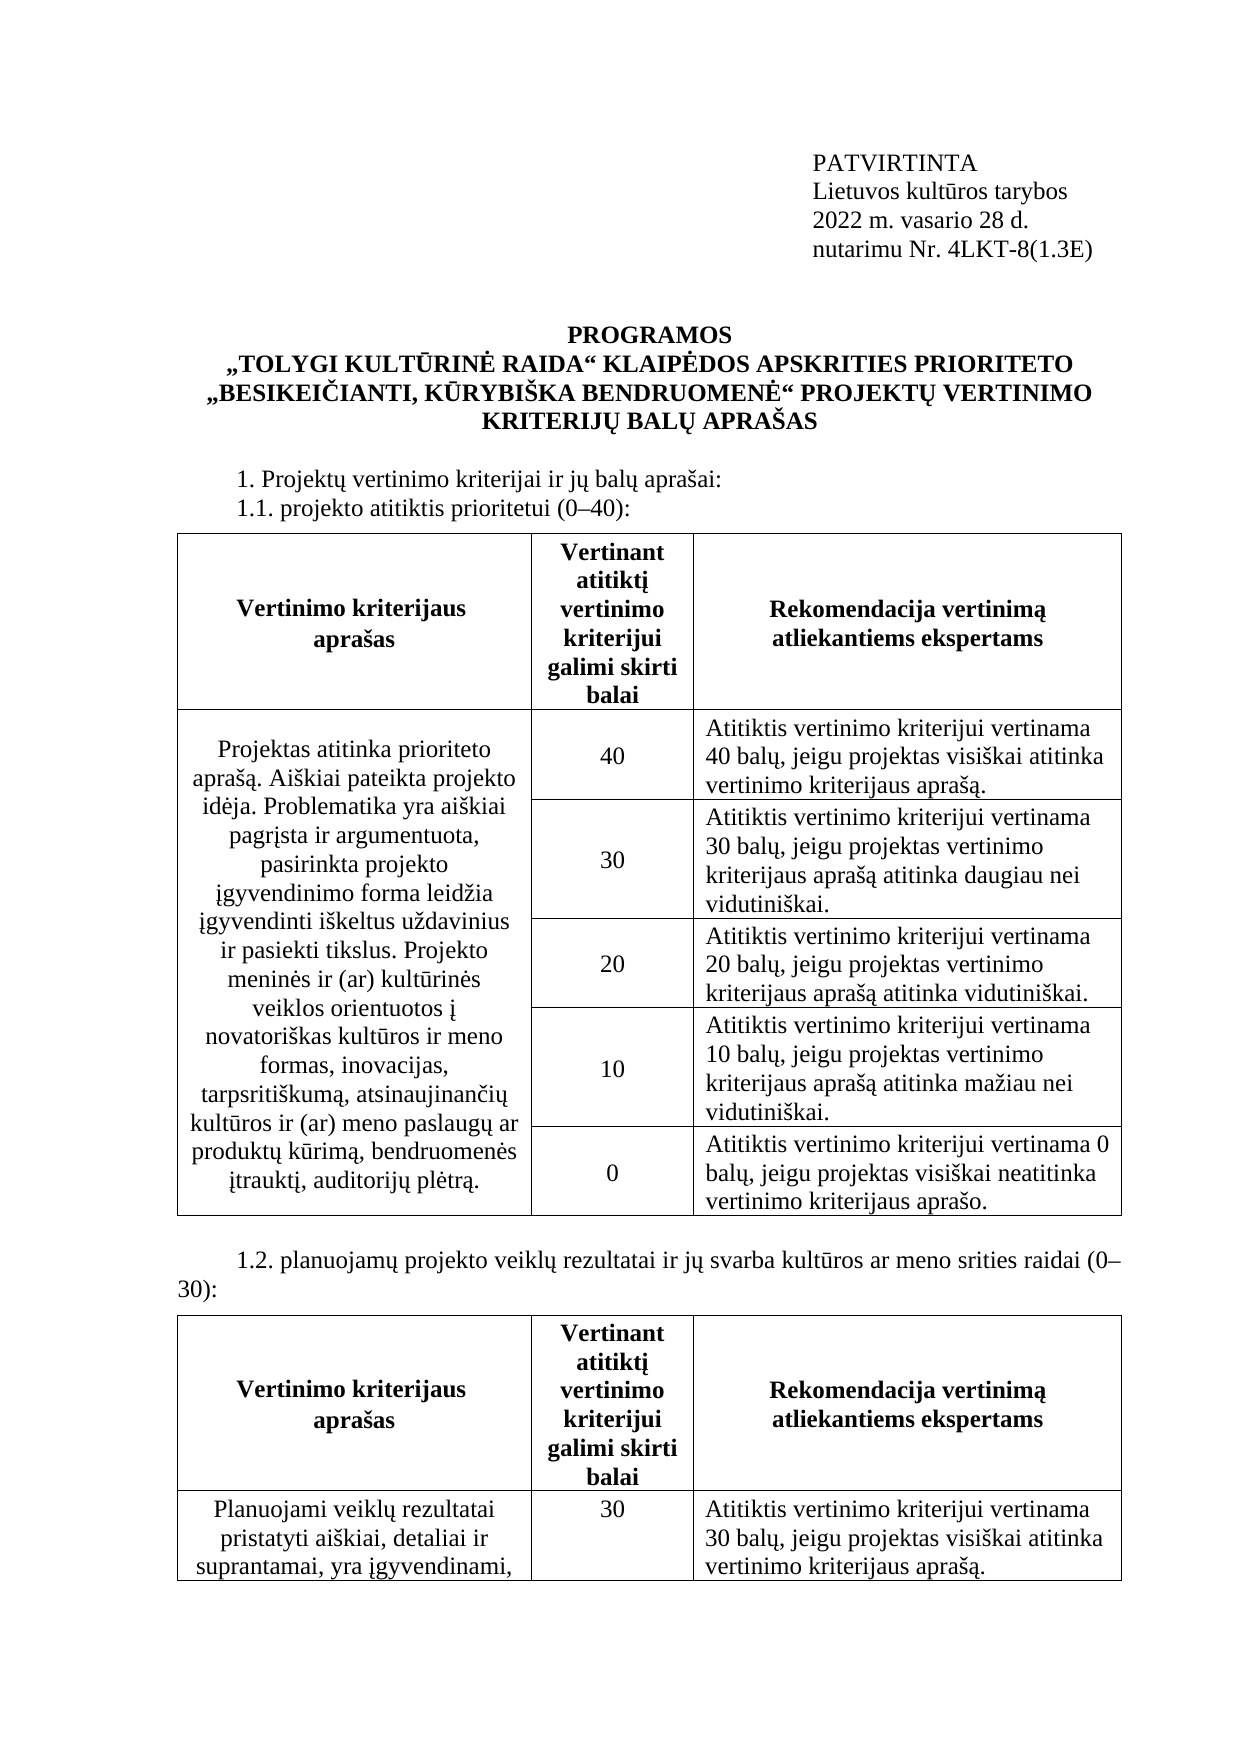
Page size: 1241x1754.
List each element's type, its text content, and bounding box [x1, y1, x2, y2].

table_cell Projektas atitinka prioriteto aprašą. Aiškiai pateikta projekto idėja. Problematika yra aiškiai pagrįsta ir argumentuota, pasirinkta projekto įgyvendinimo forma leidžia įgyvendinti iškeltus uždavinius ir pasiekti tikslus. Projekto meninės ir (ar) kultūrinės veiklos orientuotos į novatoriškas kultūros ir meno formas, inovacijas, tarpsritiškumą, atsinaujinančių kultūros ir (ar) meno paslaugų ar produktų kūrimą, bendruomenės įtrauktį, auditorijų plėtrą. [178, 710, 531, 1215]
table_cell Atitiktis vertinimo kriterijui vertinama 10 balų, jeigu projektas vertinimo kriterijaus aprašą atitinka mažiau nei vidutiniškai. [694, 1008, 1121, 1126]
table_cell Atitiktis vertinimo kriterijui vertinama 0 balų, jeigu projektas visiškai neatitinka vertinimo kriterijaus aprašo. [694, 1127, 1121, 1215]
table_cell Planuojami veiklų rezultatai pristatyti aiškiai, detaliai ir suprantamai, yra įgyvendinami, [178, 1491, 531, 1580]
table_header Vertinimo kriterijaus aprašas [178, 534, 531, 709]
text „TOLYGI KULTŪRINĖ RAIDA“ KLAIPĖDOS APSKRITIES PRIORITETO „BESIKEIČIANTI, KŪRYBIŠKA BENDRUOMENĖ“ PROJEKTŲ VERTINIMO KRITERIJŲ BALŲ APRAŠAS [177, 349, 1122, 435]
text Lietuvos kultūros tarybos [812, 176, 1122, 205]
text 1.2. planuojamų projekto veiklų rezultatai ir jų svarba kultūros ar meno srities raidai (0–30): [177, 1245, 1122, 1302]
table_cell 20 [532, 919, 693, 1007]
text nutarimu Nr. 4LKT-8(1.3E) [812, 234, 1122, 263]
table_cell Atitiktis vertinimo kriterijui vertinama 40 balų, jeigu projektas visiškai atitinka vertinimo kriterijaus aprašą. [694, 710, 1121, 799]
table_cell 10 [532, 1008, 693, 1126]
table_cell Atitiktis vertinimo kriterijui vertinama 20 balų, jeigu projektas vertinimo kriterijaus aprašą atitinka vidutiniškai. [694, 919, 1121, 1007]
table_cell 0 [532, 1127, 693, 1215]
text 1. Projektų vertinimo kriterijai ir jų balų aprašai: [177, 464, 1122, 493]
table_cell 30 [532, 800, 693, 917]
table_header Vertinant atitiktį vertinimo kriterijui galimi skirti balai [532, 534, 693, 709]
table_cell Atitiktis vertinimo kriterijui vertinama 30 balų, jeigu projektas vertinimo kriterijaus aprašą atitinka daugiau nei vidutiniškai. [694, 800, 1121, 917]
table_cell 40 [532, 710, 693, 799]
table_header Vertinimo kriterijaus aprašas [178, 1316, 531, 1490]
table_cell 30 [532, 1491, 693, 1580]
table_header Rekomendacija vertinimą atliekantiems ekspertams [694, 1316, 1121, 1490]
text 2022 m. vasario 28 d. [812, 205, 1122, 234]
text PATVIRTINTA [812, 148, 1122, 176]
text 1.1. projekto atitiktis prioritetui (0–40): [177, 493, 1122, 521]
table_header Rekomendacija vertinimą atliekantiems ekspertams [694, 534, 1121, 709]
table_cell Atitiktis vertinimo kriterijui vertinama 30 balų, jeigu projektas visiškai atitinka vertinimo kriterijaus aprašą. [694, 1491, 1121, 1580]
text PROGRAMOS [177, 320, 1122, 349]
table_header Vertinant atitiktį vertinimo kriterijui galimi skirti balai [532, 1316, 693, 1490]
